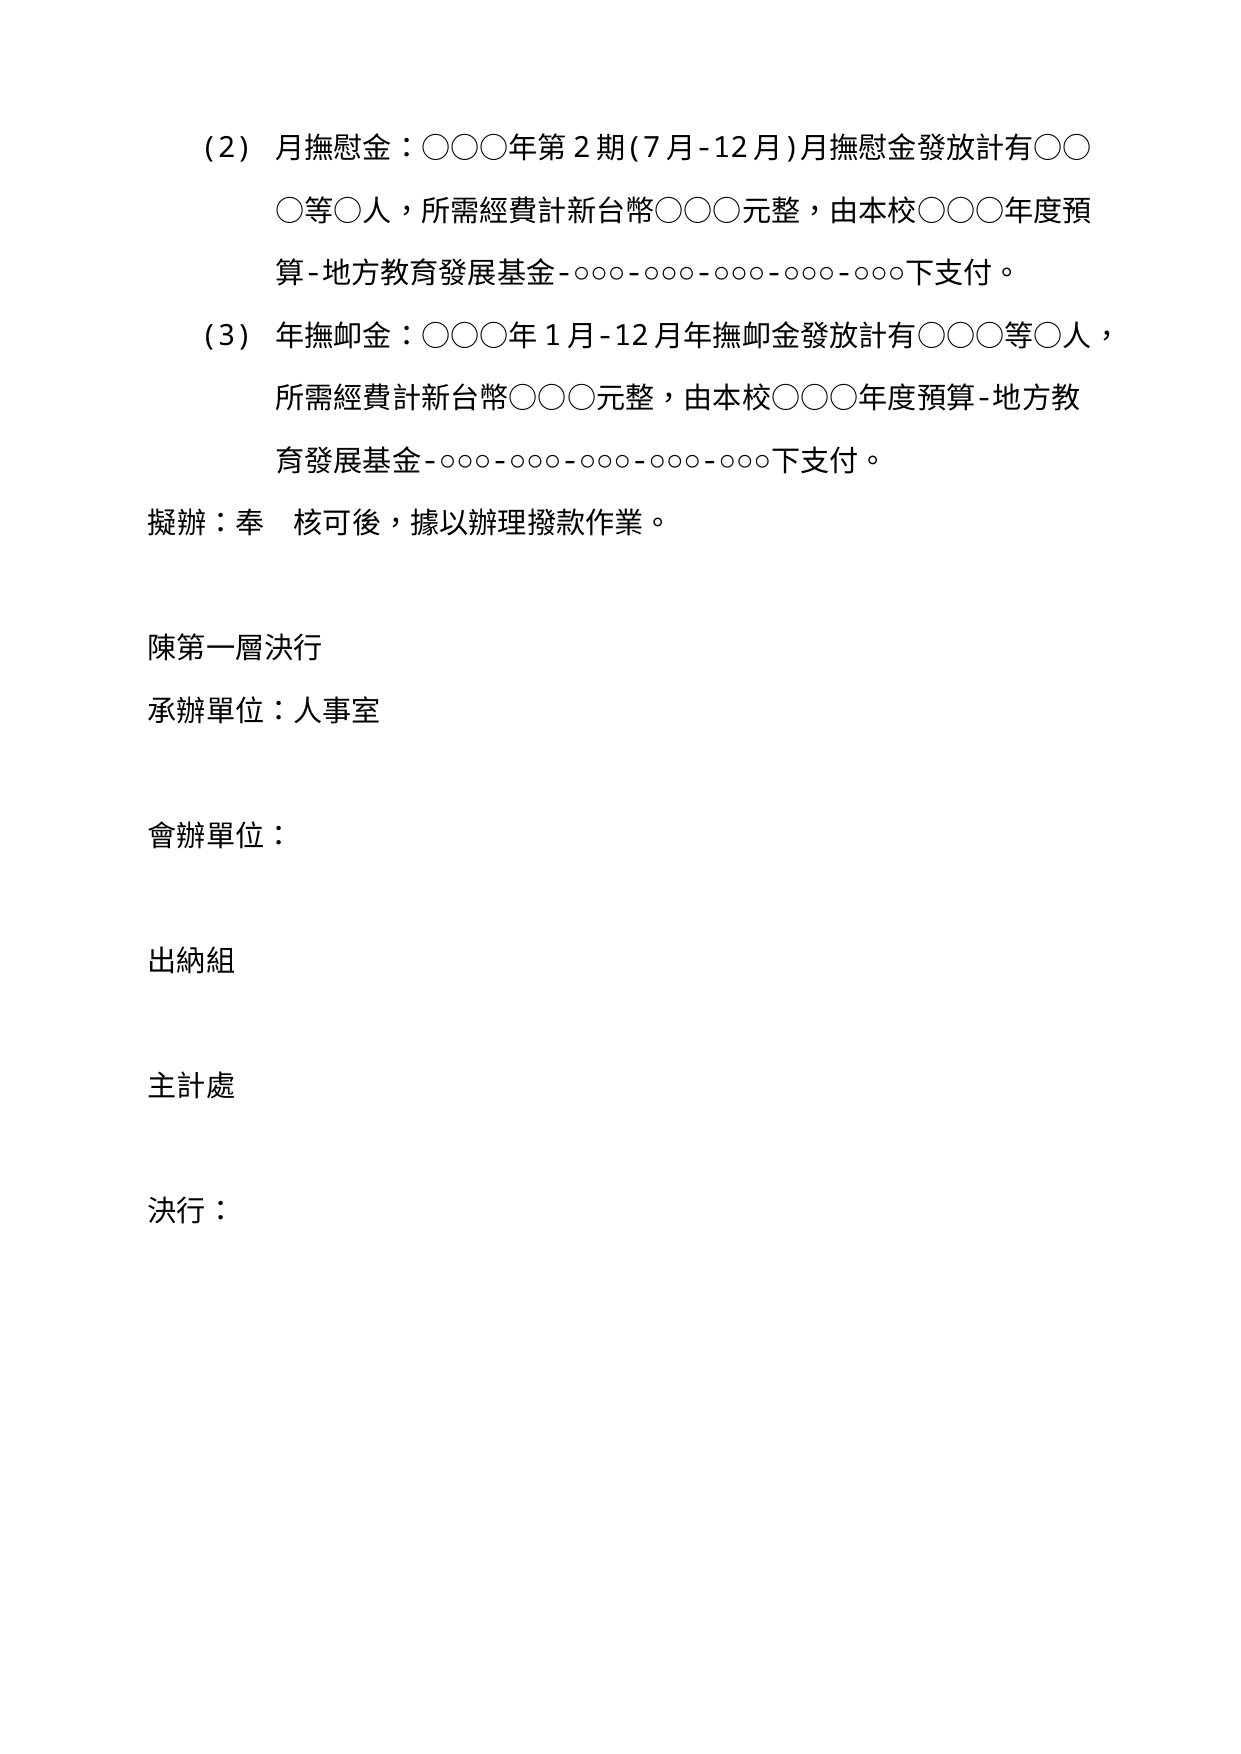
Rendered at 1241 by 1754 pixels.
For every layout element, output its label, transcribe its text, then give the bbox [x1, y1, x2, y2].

text 陳第一層決行 承辦單位：人事室 [147, 604, 1092, 729]
text 擬辦：奉 核可後，據以辦理撥款作業。 [148, 479, 1092, 542]
text 決行： [147, 1167, 1092, 1229]
list 年撫卹金：○○○年1月-12月年撫卹金發放計有○○○等○人，所需經費計新台幣○○○元整，由本校○○○年度預算-地方教育發展基金-○○○-○○○-○○○-○○○-○○○下支付。 [200, 292, 1092, 479]
text 主計處 [147, 1042, 1092, 1104]
text 出納組 [147, 917, 1092, 979]
list 月撫慰金：○○○年第2期(7月-12月)月撫慰金發放計有○○○等○人，所需經費計新台幣○○○元整，由本校○○○年度預算-地方教育發展基金-○○○-○○○-○○○-○○○-○○○下支付。 [200, 104, 1092, 292]
text 會辦單位： [147, 792, 1092, 854]
